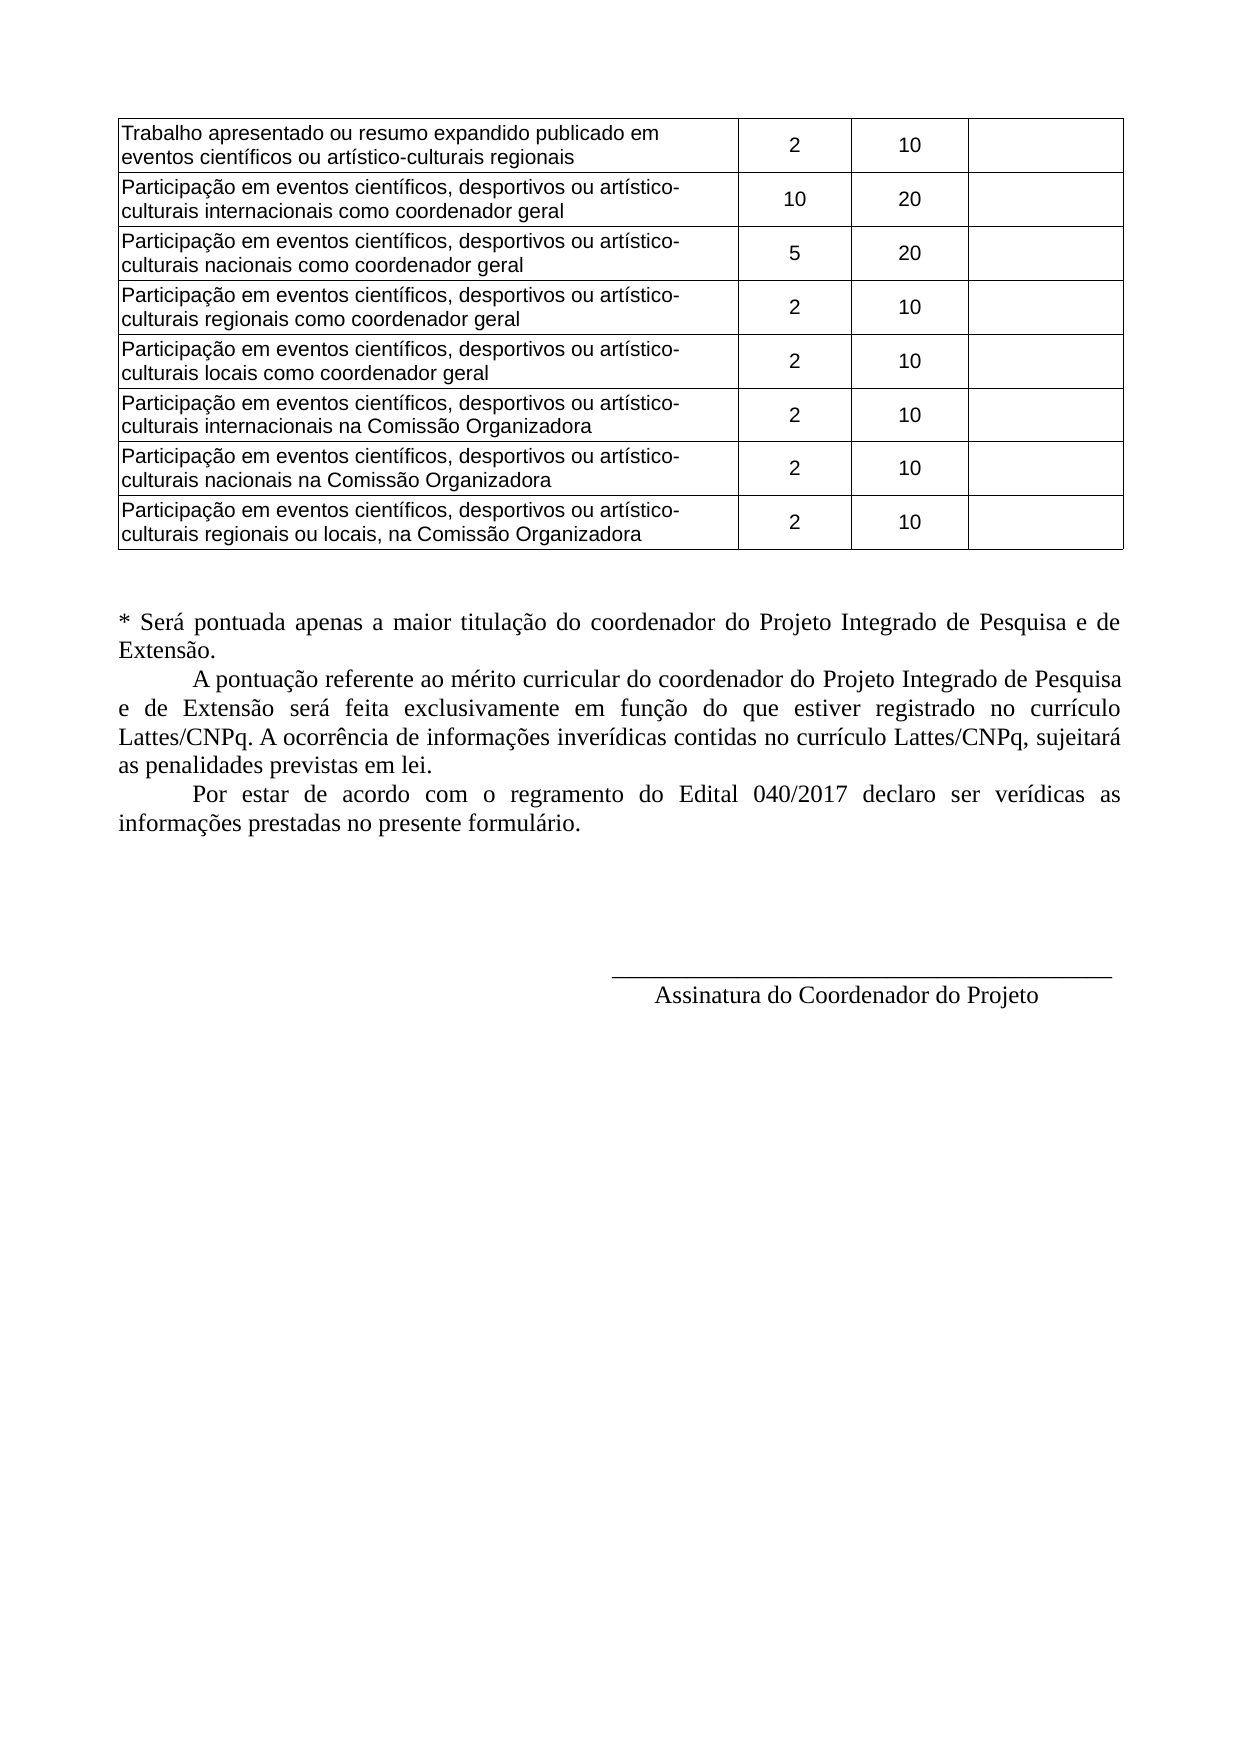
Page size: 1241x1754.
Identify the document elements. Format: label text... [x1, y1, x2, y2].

table_cell [969, 281, 1123, 333]
table_cell [969, 119, 1123, 172]
table_cell 2 [739, 442, 851, 495]
table_cell Participação em eventos científicos, desportivos ou artístico-culturais nacionais como coordenador geral [119, 227, 738, 280]
table_cell Trabalho apresentado ou resumo expandido publicado em eventos científicos ou artístico-culturais regionais [119, 119, 738, 172]
table_cell 2 [739, 119, 851, 172]
text ________________________________________ [118, 952, 1122, 980]
table_cell Participação em eventos científicos, desportivos ou artístico-culturais internacionais na Comissão Organizadora [119, 389, 738, 441]
table_cell 2 [739, 335, 851, 387]
table_cell Participação em eventos científicos, desportivos ou artístico-culturais internacionais como coordenador geral [119, 173, 738, 226]
table_cell Participação em eventos científicos, desportivos ou artístico-culturais locais como coordenador geral [119, 335, 738, 387]
text Assinatura do Coordenador do Projeto [118, 980, 1122, 1009]
table_cell 10 [852, 335, 968, 387]
text A pontuação referente ao mérito curricular do coordenador do Projeto Integrado de Pesquisa e de Extensão será feita exclusivamente em função do que estiver registrado no currículo Lattes/CNPq. A ocorrência de informações inverídicas contidas no currículo Lattes/CNPq, sujeitará as penalidades previstas em lei. [118, 664, 1122, 779]
table_cell 2 [739, 389, 851, 441]
table_cell [969, 442, 1123, 495]
table_cell 5 [739, 227, 851, 280]
table_cell [969, 496, 1123, 549]
table_cell Participação em eventos científicos, desportivos ou artístico-culturais regionais ou locais, na Comissão Organizadora [119, 496, 738, 549]
table_cell [969, 227, 1123, 280]
table_cell 20 [852, 173, 968, 226]
table_cell 20 [852, 227, 968, 280]
table_cell Participação em eventos científicos, desportivos ou artístico-culturais regionais como coordenador geral [119, 281, 738, 333]
table_cell 10 [852, 281, 968, 333]
table_cell [969, 173, 1123, 226]
table_cell 10 [852, 496, 968, 549]
table_cell Participação em eventos científicos, desportivos ou artístico-culturais nacionais na Comissão Organizadora [119, 442, 738, 495]
table_cell 2 [739, 496, 851, 549]
text Por estar de acordo com o regramento do Edital 040/2017 declaro ser verídicas as informações prestadas no presente formulário. [118, 779, 1122, 837]
table_cell 2 [739, 281, 851, 333]
table_cell 10 [852, 442, 968, 495]
table_cell 10 [852, 389, 968, 441]
text * Será pontuada apenas a maior titulação do coordenador do Projeto Integrado de Pesquisa e de Extensão. [118, 607, 1122, 664]
table_cell 10 [739, 173, 851, 226]
table_cell [969, 389, 1123, 441]
table_cell [969, 335, 1123, 387]
table_cell 10 [852, 119, 968, 172]
